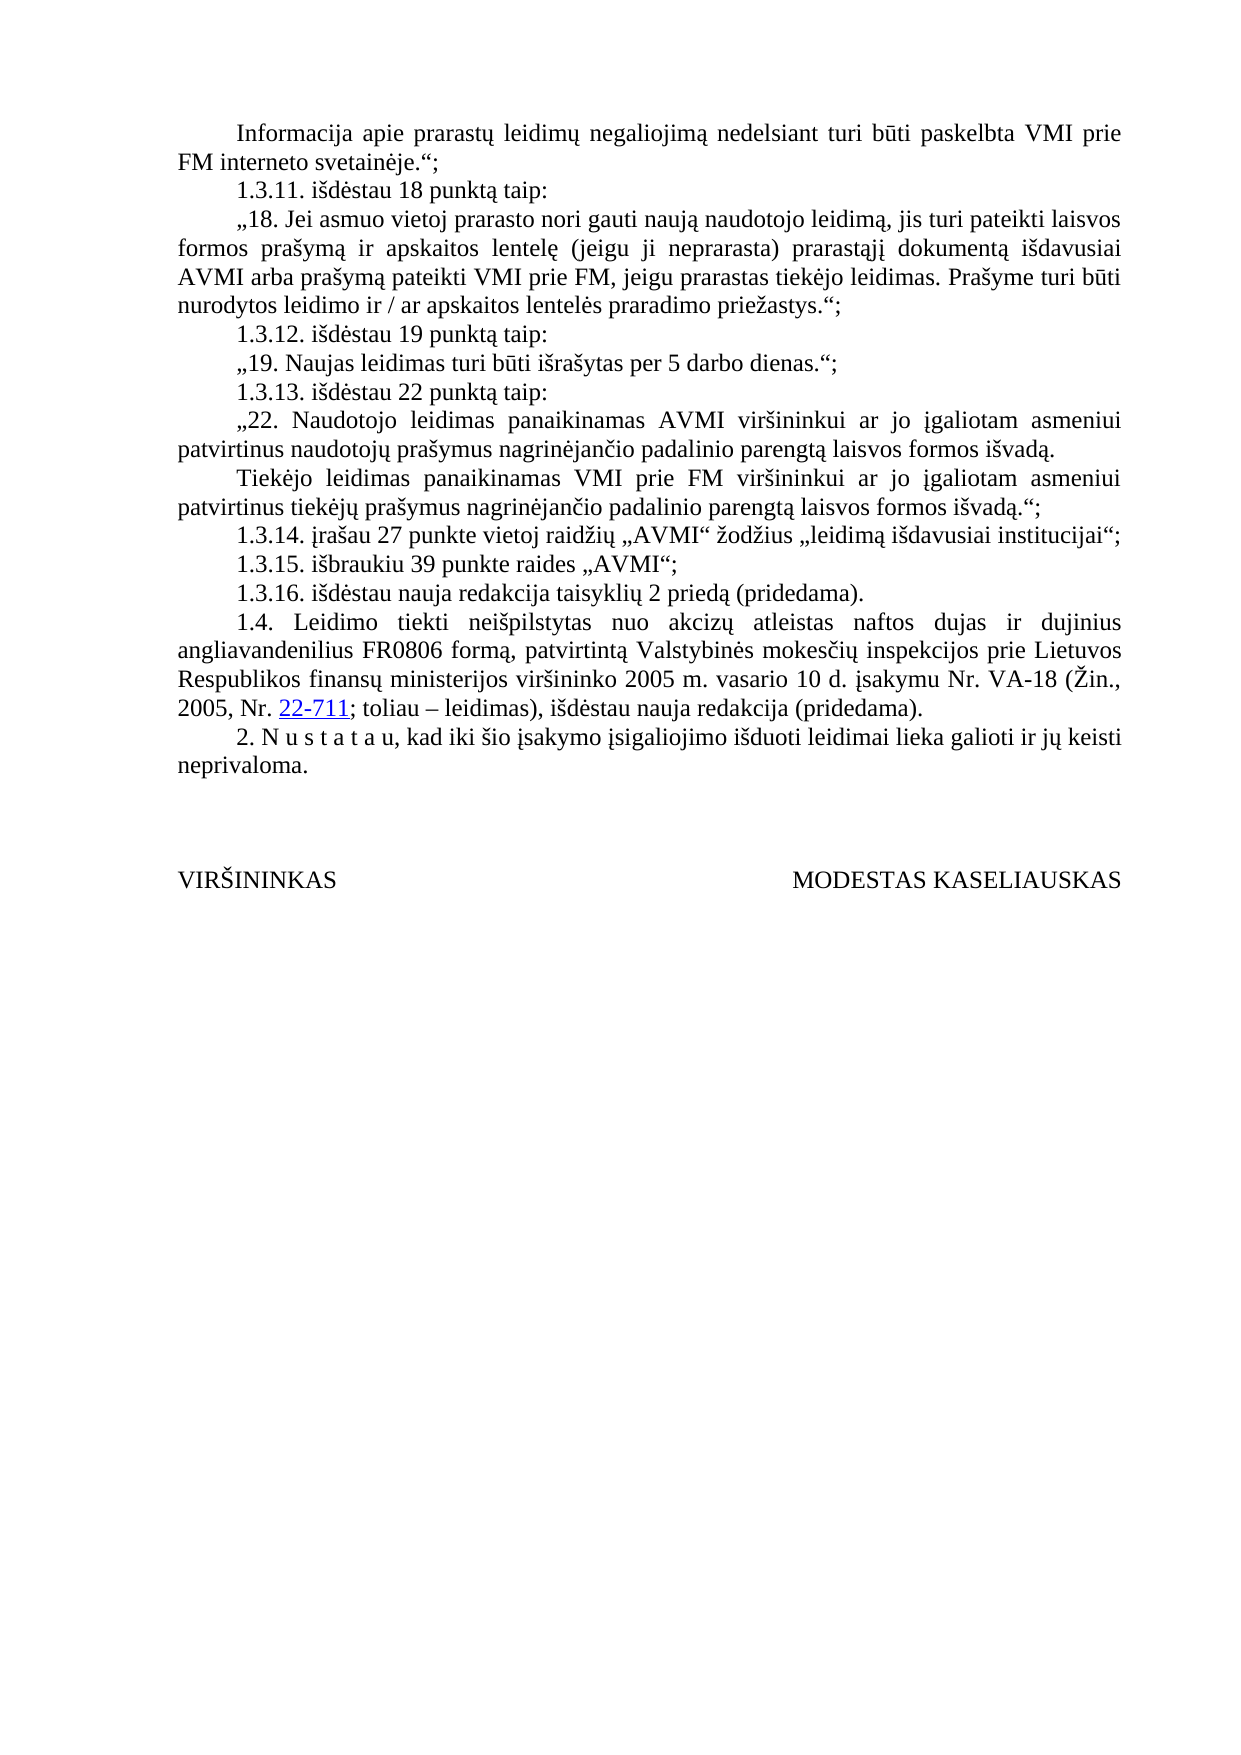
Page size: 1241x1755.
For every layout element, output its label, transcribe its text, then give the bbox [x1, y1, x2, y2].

text 2. Nustatau, kad iki šio įsakymo įsigaliojimo išduoti leidimai lieka galioti ir jų keisti neprivaloma. [177, 722, 1122, 779]
text 1.3.16. išdėstau nauja redakcija taisyklių 2 priedą (pridedama). [177, 578, 1122, 607]
text „19. Naujas leidimas turi būti išrašytas per 5 darbo dienas.“; [177, 348, 1122, 377]
text 1.3.13. išdėstau 22 punktą taip: [177, 377, 1122, 406]
text 1.3.15. išbraukiu 39 punkte raides „AVMI“; [177, 549, 1122, 578]
text 1.3.11. išdėstau 18 punktą taip: [177, 176, 1122, 204]
text 1.3.14. įrašau 27 punkte vietoj raidžių „AVMI“ žodžius „leidimą išdavusiai institucijai“; [177, 521, 1122, 549]
text Tiekėjo leidimas panaikinamas VMI prie FM viršininkui ar jo įgaliotam asmeniui patvirtinus tiekėjų prašymus nagrinėjančio padalinio parengtą laisvos formos išvadą.“; [177, 463, 1122, 521]
text 1.4. Leidimo tiekti neišpilstytas nuo akcizų atleistas naftos dujas ir dujinius angliavandenilius FR0806 formą, patvirtintą Valstybinės mokesčių inspekcijos prie Lietuvos Respublikos finansų ministerijos viršininko 2005 m. vasario 10 d. įsakymu Nr. VA-18 (Žin., 2005, Nr. 22-711; toliau – leidimas), išdėstau nauja redakcija (pridedama). [177, 607, 1122, 722]
text Informacija apie prarastų leidimų negaliojimą nedelsiant turi būti paskelbta VMI prie FM interneto svetainėje.“; [177, 118, 1122, 176]
text „22. Naudotojo leidimas panaikinamas AVMI viršininkui ar jo įgaliotam asmeniui patvirtinus naudotojų prašymus nagrinėjančio padalinio parengtą laisvos formos išvadą. [177, 406, 1122, 463]
text 1.3.12. išdėstau 19 punktą taip: [177, 319, 1122, 348]
text „18. Jei asmuo vietoj prarasto nori gauti naują naudotojo leidimą, jis turi pateikti laisvos formos prašymą ir apskaitos lentelę (jeigu ji neprarasta) prarastąjį dokumentą išdavusiai AVMI arba prašymą pateikti VMI prie FM, jeigu prarastas tiekėjo leidimas. Prašyme turi būti nurodytos leidimo ir / ar apskaitos lentelės praradimo priežastys.“; [177, 204, 1122, 319]
text Viršininkas Modestas Kaseliauskas [177, 866, 1122, 894]
